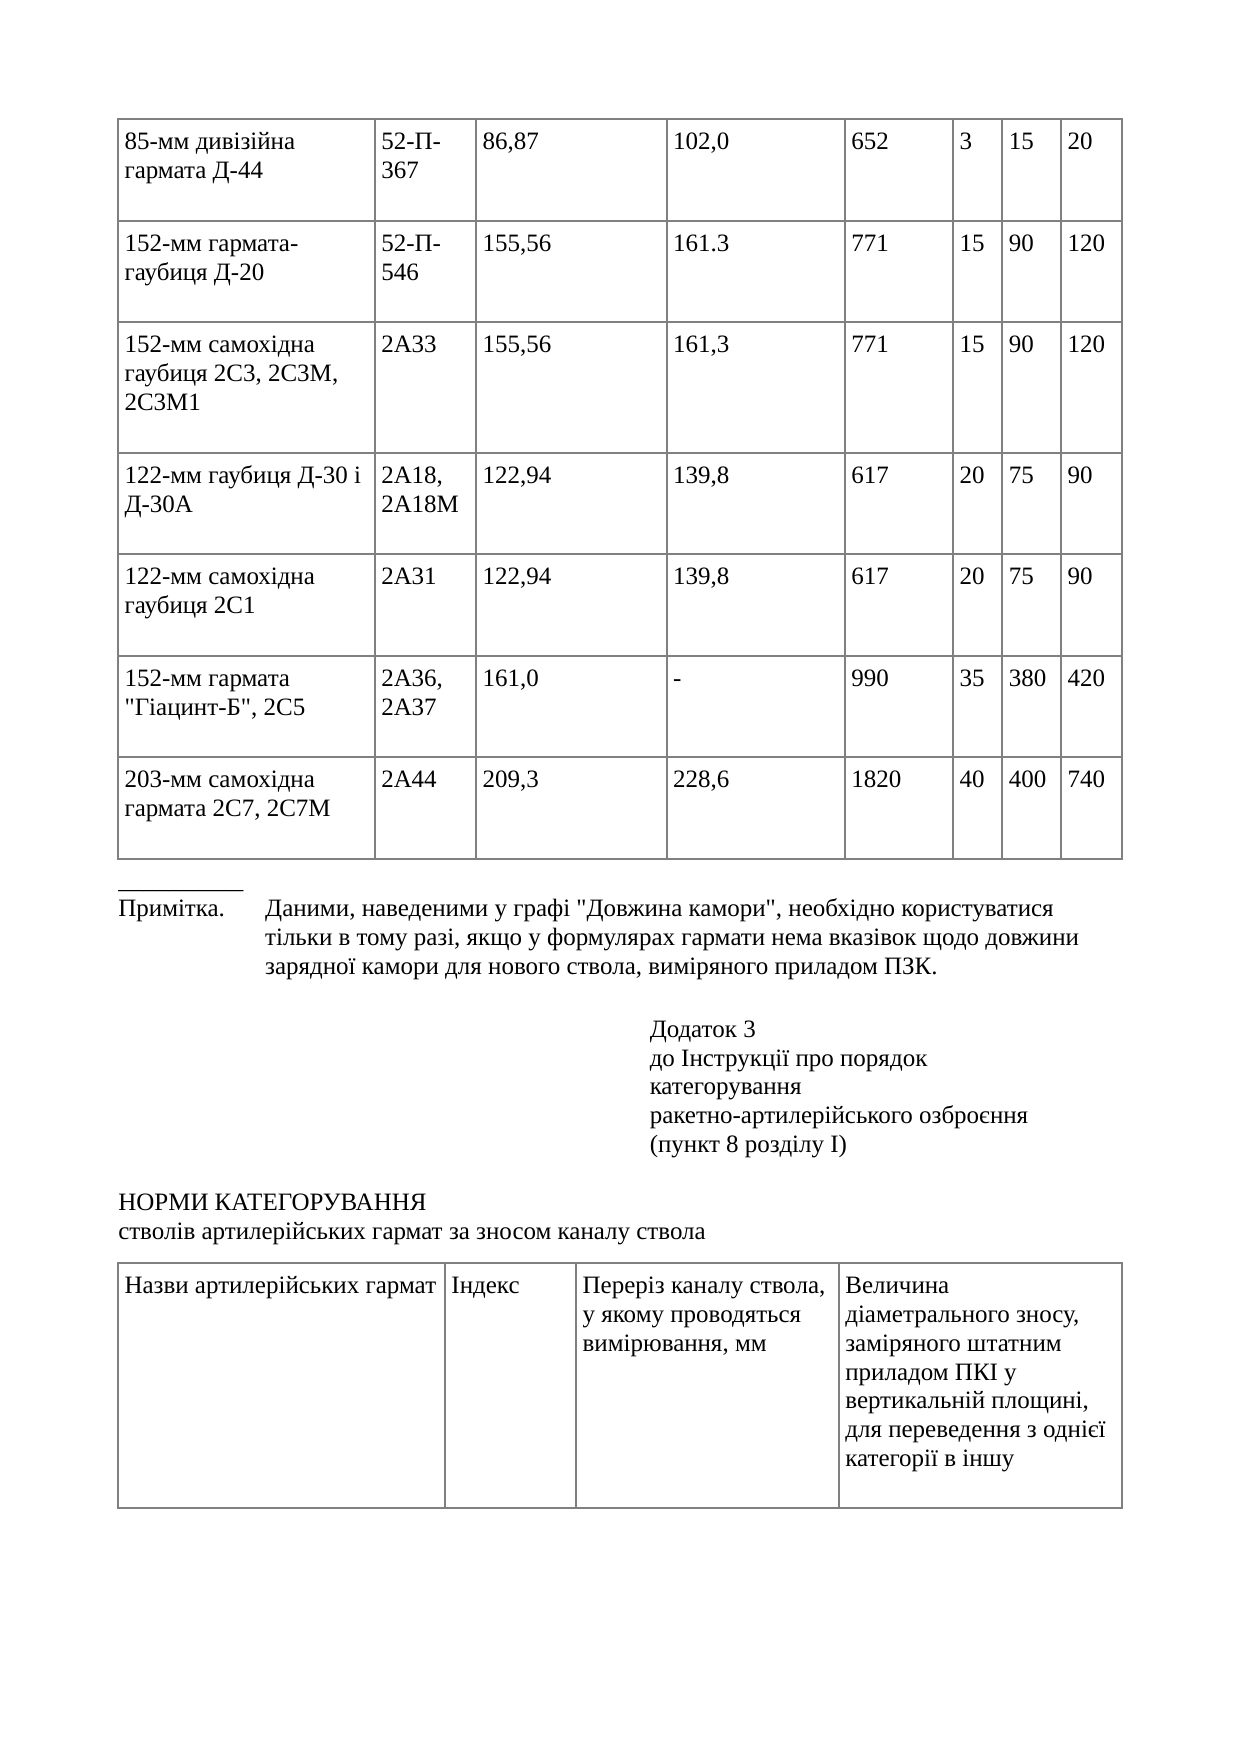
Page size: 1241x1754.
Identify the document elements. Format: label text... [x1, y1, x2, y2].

table_cell 2А33 [376, 323, 475, 452]
table_header Величина діаметрального зносу, заміряного штатним приладом ПКІ у вертикальній площині, для переведення з однієї категорії в іншу [840, 1264, 1121, 1507]
text НОРМИ КАТЕГОРУВАННЯ стволів артилерійських гармат за зносом каналу ствола [118, 1187, 1122, 1245]
table_cell 152-мм гармата "Гіацинт-Б", 2С5 [119, 657, 374, 756]
table_cell 155,56 [477, 222, 666, 321]
table_cell 2А36, 2А37 [376, 657, 475, 756]
table_cell 90 [1062, 555, 1121, 655]
table_cell 20 [1062, 120, 1121, 220]
table_cell 120 [1062, 222, 1121, 321]
table_cell 152-мм самохідна гаубиця 2С3, 2С3М, 2С3М1 [119, 323, 374, 452]
table_header [118, 1014, 649, 1187]
table_cell 161,0 [477, 657, 666, 756]
table_cell 139,8 [668, 454, 844, 553]
table_cell 152-мм гармата-гаубиця Д-20 [119, 222, 374, 321]
table_cell 120 [1062, 323, 1121, 452]
table_cell 652 [846, 120, 952, 220]
table_cell 20 [954, 454, 1001, 553]
table_cell 617 [846, 555, 952, 655]
table_cell 75 [1003, 454, 1060, 553]
table_cell 75 [1003, 555, 1060, 655]
table_cell - [668, 657, 844, 756]
table_cell 771 [846, 323, 952, 452]
table_cell 203-мм самохідна гармата 2С7, 2С7М [119, 758, 374, 858]
table_cell 15 [954, 222, 1001, 321]
table_cell 35 [954, 657, 1001, 756]
table_cell 3 [954, 120, 1001, 220]
table_cell 990 [846, 657, 952, 756]
table_header Переріз каналу ствола, у якому проводяться вимірювання, мм [577, 1264, 838, 1507]
table_cell 90 [1003, 222, 1060, 321]
table_cell 102,0 [668, 120, 844, 220]
table_cell 161,3 [668, 323, 844, 452]
table_cell 161.3 [668, 222, 844, 321]
table_cell 2А31 [376, 555, 475, 655]
table_header Даними, наведеними у графі "Довжина камори", необхідно користуватися тільки в тому разі, якщо у формулярах гармати нема вказівок щодо довжини зарядної камори для нового ствола, виміряного приладом ПЗК. [265, 865, 1122, 1009]
table_header Назви артилерійських гармат [119, 1264, 444, 1507]
table_cell 85-мм дивізійна гармата Д-44 [119, 120, 374, 220]
table_cell 52-П-367 [376, 120, 475, 220]
table_cell 228,6 [668, 758, 844, 858]
table_cell 771 [846, 222, 952, 321]
table_cell 90 [1062, 454, 1121, 553]
table_cell 20 [954, 555, 1001, 655]
table_cell 122,94 [477, 454, 666, 553]
table_cell 52-П-546 [376, 222, 475, 321]
table_cell 209,3 [477, 758, 666, 858]
table_cell 380 [1003, 657, 1060, 756]
table_header Додаток 3 до Інструкції про порядок категорування ракетно-артилерійського озброєння (пункт 8 розділу І) [650, 1014, 1122, 1187]
table_cell 155,56 [477, 323, 666, 452]
table_cell 122,94 [477, 555, 666, 655]
table_header __________ Примітка. [118, 865, 265, 1009]
table_cell 122-мм самохідна гаубиця 2С1 [119, 555, 374, 655]
table_cell 139,8 [668, 555, 844, 655]
table_cell 2А18, 2А18М [376, 454, 475, 553]
table_cell 40 [954, 758, 1001, 858]
table_cell 400 [1003, 758, 1060, 858]
table_cell 420 [1062, 657, 1121, 756]
table_cell 617 [846, 454, 952, 553]
table_cell 90 [1003, 323, 1060, 452]
table_cell 1820 [846, 758, 952, 858]
table_cell 15 [1003, 120, 1060, 220]
table_cell 86,87 [477, 120, 666, 220]
table_cell 2А44 [376, 758, 475, 858]
table_header Індекс [446, 1264, 575, 1507]
table_cell 15 [954, 323, 1001, 452]
table_cell 122-мм гаубиця Д-30 і Д-30А [119, 454, 374, 553]
table_cell 740 [1062, 758, 1121, 858]
